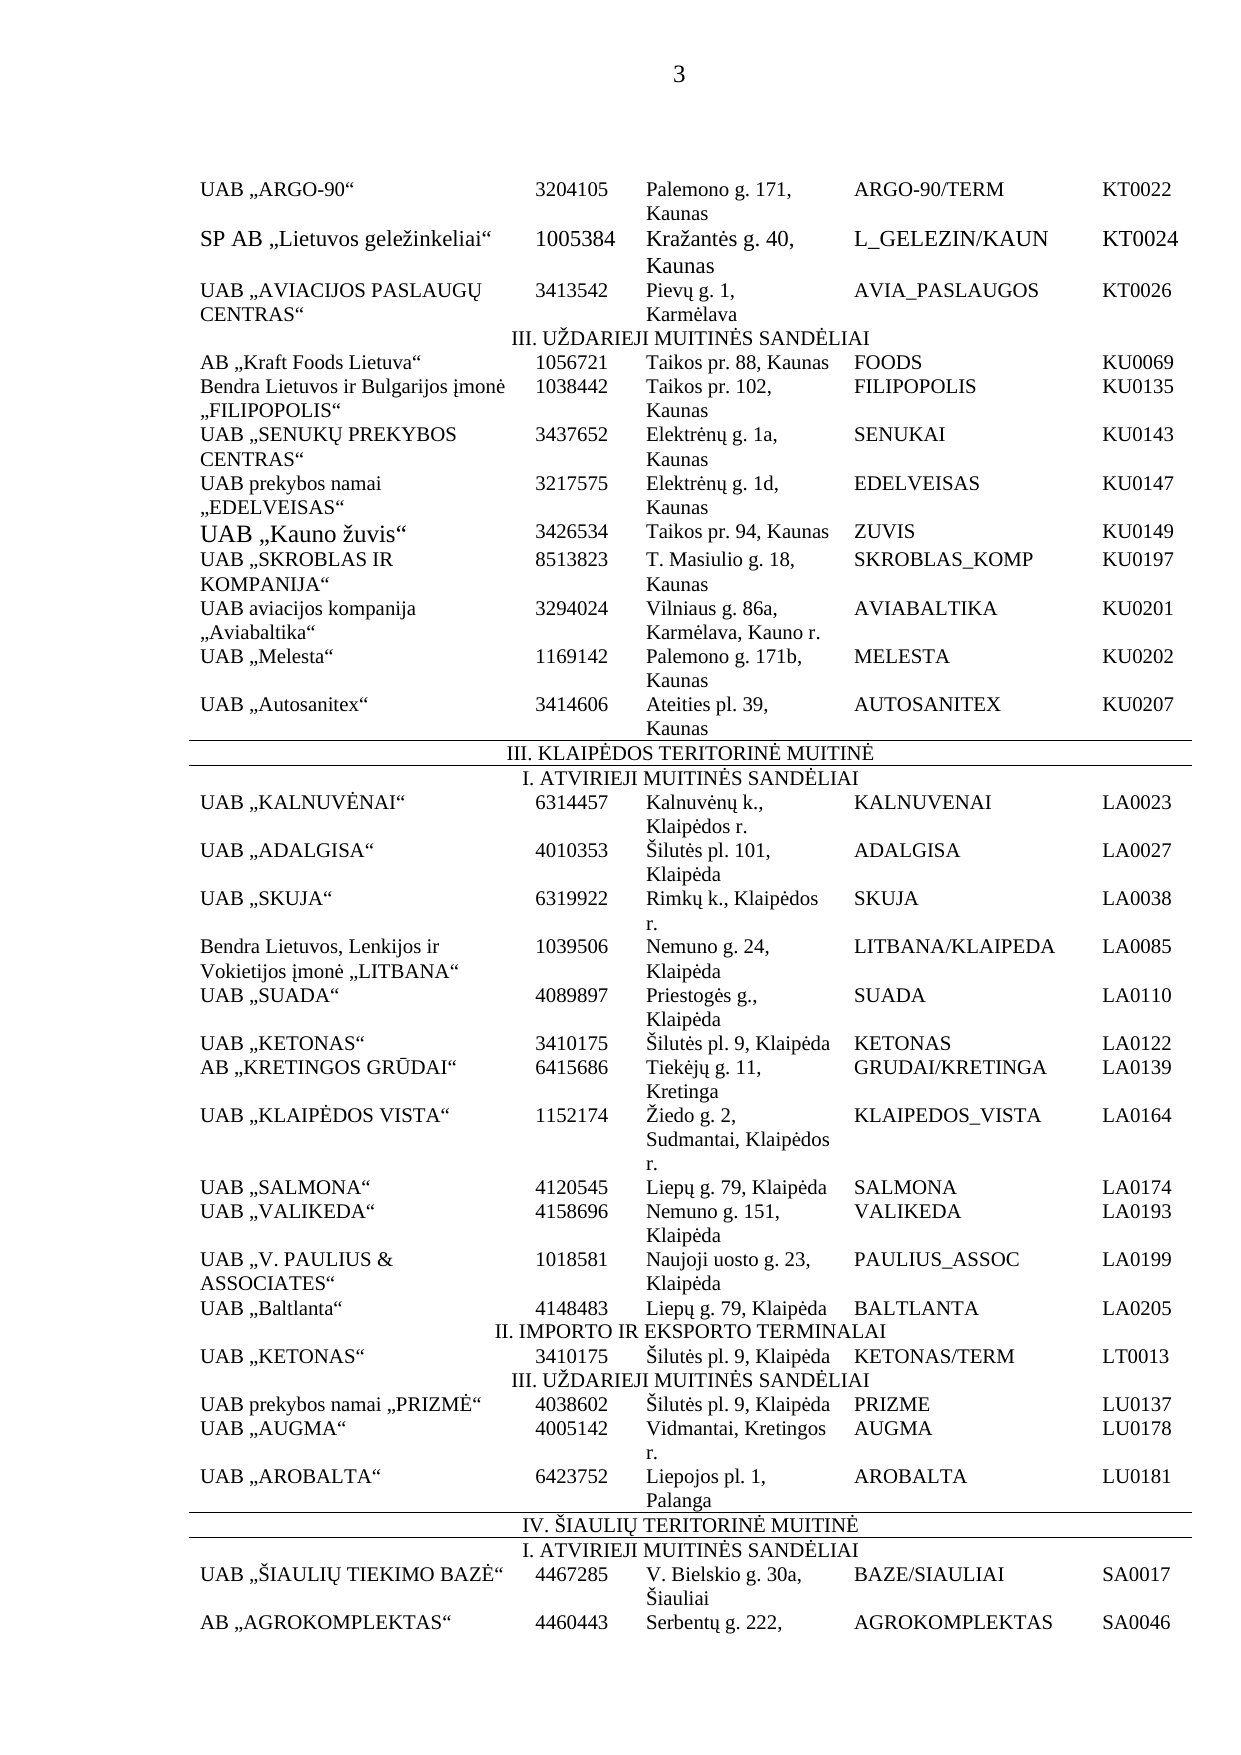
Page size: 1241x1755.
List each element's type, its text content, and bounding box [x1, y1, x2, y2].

table_cell KU0135 [1091, 374, 1192, 422]
table_cell UAB prekybos namai „PRIZMĖ“ [189, 1392, 524, 1416]
table_cell L_GELEZIN/KAUN [843, 225, 1091, 278]
table_cell Bendra Lietuvos, Lenkijos ir Vokietijos įmonė „LITBANA“ [189, 935, 524, 983]
table_cell AVIA_PASLAUGOS [843, 278, 1091, 326]
table_cell Bendra Lietuvos ir Bulgarijos įmonė „FILIPOPOLIS“ [189, 374, 524, 422]
table_cell UAB „SKROBLAS IR KOMPANIJA“ [189, 548, 524, 596]
table_cell UAB prekybos namai „EDELVEISAS“ [189, 471, 524, 519]
table_cell Pievų g. 1, Karmėlava [635, 278, 843, 326]
table_cell Kražantės g. 40, Kaunas [635, 225, 843, 278]
table_cell Taikos pr. 88, Kaunas [635, 350, 843, 374]
table_cell Elektrėnų g. 1a, Kaunas [635, 423, 843, 471]
table_cell Šilutės pl. 9, Klaipėda [635, 1344, 843, 1368]
table_cell Vilniaus g. 86a, Karmėlava, Kauno r. [635, 596, 843, 644]
table_cell UAB „SALMONA“ [189, 1175, 524, 1199]
table_cell Naujoji uosto g. 23, Klaipėda [635, 1247, 843, 1295]
table_cell 4010353 [524, 838, 634, 886]
table_cell UAB „SKUJA“ [189, 886, 524, 934]
table_cell 3426534 [524, 519, 634, 547]
table_cell KU0197 [1091, 548, 1192, 596]
table_cell UAB „KETONAS“ [189, 1344, 524, 1368]
table_cell 6423752 [524, 1464, 634, 1512]
table_cell SALMONA [843, 1175, 1091, 1199]
table_cell 8513823 [524, 548, 634, 596]
table_cell GRUDAI/KRETINGA [843, 1055, 1091, 1103]
table_cell Serbentų g. 222, [635, 1610, 843, 1634]
table_cell LA0085 [1091, 935, 1192, 983]
table_cell 3217575 [524, 471, 634, 519]
table_cell 3410175 [524, 1031, 634, 1055]
table_cell 1005384 [524, 225, 634, 278]
table_cell ARGO-90/TERM [843, 177, 1091, 225]
table_cell UAB „ADALGISA“ [189, 838, 524, 886]
table_cell LA0110 [1091, 983, 1192, 1031]
table_cell III. KLAIPĖDOS TERITORINĖ MUITINĖ [189, 741, 1192, 765]
table_cell I. ATVIRIEJI MUITINĖS SANDĖLIAI [189, 766, 1192, 790]
table_cell 3294024 [524, 596, 634, 644]
table_cell LU0181 [1091, 1464, 1192, 1512]
table_cell Šilutės pl. 9, Klaipėda [635, 1031, 843, 1055]
table_cell T. Masiulio g. 18, Kaunas [635, 548, 843, 596]
table_cell 6314457 [524, 790, 634, 838]
table_cell LA0199 [1091, 1247, 1192, 1295]
table_cell Liepojos pl. 1, Palanga [635, 1464, 843, 1512]
table_cell AROBALTA [843, 1464, 1091, 1512]
table_cell SKROBLAS_KOMP [843, 548, 1091, 596]
table_cell Tiekėjų g. 11, Kretinga [635, 1055, 843, 1103]
table_cell KU0207 [1091, 692, 1192, 740]
table_cell BALTLANTA [843, 1295, 1091, 1319]
table_cell KU0201 [1091, 596, 1192, 644]
table_cell 6415686 [524, 1055, 634, 1103]
table_cell AGROKOMPLEKTAS [843, 1610, 1091, 1634]
table_cell AB „KRETINGOS GRŪDAI“ [189, 1055, 524, 1103]
table_cell LA0038 [1091, 886, 1192, 934]
table_cell PRIZME [843, 1392, 1091, 1416]
table_cell LA0027 [1091, 838, 1192, 886]
table_cell LA0122 [1091, 1031, 1192, 1055]
table_cell PAULIUS_ASSOC [843, 1247, 1091, 1295]
table_cell UAB „Autosanitex“ [189, 692, 524, 740]
table_cell Liepų g. 79, Klaipėda [635, 1295, 843, 1319]
table_cell UAB „SENUKŲ PREKYBOS CENTRAS“ [189, 423, 524, 471]
table_cell 3413542 [524, 278, 634, 326]
table_cell V. Bielskio g. 30a, Šiauliai [635, 1562, 843, 1610]
table_cell LA0205 [1091, 1295, 1192, 1319]
table_cell UAB „AUGMA“ [189, 1416, 524, 1464]
table_cell 4148483 [524, 1295, 634, 1319]
table_cell UAB „SUADA“ [189, 983, 524, 1031]
table_cell UAB „V. PAULIUS & ASSOCIATES“ [189, 1247, 524, 1295]
table_cell LT0013 [1091, 1344, 1192, 1368]
table_cell KETONAS [843, 1031, 1091, 1055]
table_cell Elektrėnų g. 1d, Kaunas [635, 471, 843, 519]
table_cell LA0193 [1091, 1199, 1192, 1247]
table_cell Taikos pr. 102, Kaunas [635, 374, 843, 422]
table_cell 4467285 [524, 1562, 634, 1610]
table_cell LU0178 [1091, 1416, 1192, 1464]
table_cell 4120545 [524, 1175, 634, 1199]
table_cell KLAIPEDOS_VISTA [843, 1103, 1091, 1175]
table_cell Ateities pl. 39, Kaunas [635, 692, 843, 740]
table_cell UAB „VALIKEDA“ [189, 1199, 524, 1247]
table_cell 1038442 [524, 374, 634, 422]
table_cell 4089897 [524, 983, 634, 1031]
table_cell 4005142 [524, 1416, 634, 1464]
table_cell UAB „Kauno žuvis“ [189, 519, 524, 547]
table_cell AVIABALTIKA [843, 596, 1091, 644]
table_cell AUTOSANITEX [843, 692, 1091, 740]
table_cell UAB „KLAIPĖDOS VISTA“ [189, 1103, 524, 1175]
table_cell UAB „Melesta“ [189, 644, 524, 692]
table_cell EDELVEISAS [843, 471, 1091, 519]
table_cell SENUKAI [843, 423, 1091, 471]
table_cell SA0046 [1091, 1610, 1192, 1634]
table_cell KT0022 [1091, 177, 1192, 225]
table_cell Taikos pr. 94, Kaunas [635, 519, 843, 547]
table_cell Liepų g. 79, Klaipėda [635, 1175, 843, 1199]
table_cell SUADA [843, 983, 1091, 1031]
table_cell KT0024 [1091, 225, 1192, 278]
table_cell 3414606 [524, 692, 634, 740]
table_cell UAB „ARGO-90“ [189, 177, 524, 225]
table_cell LU0137 [1091, 1392, 1192, 1416]
table_cell KU0149 [1091, 519, 1192, 547]
table_cell Kalnuvėnų k., Klaipėdos r. [635, 790, 843, 838]
table_cell LA0023 [1091, 790, 1192, 838]
table_cell III. UŽDARIEJI MUITINĖS SANDĖLIAI [189, 326, 1192, 350]
table_cell LITBANA/KLAIPEDA [843, 935, 1091, 983]
table_cell AUGMA [843, 1416, 1091, 1464]
table_cell 3204105 [524, 177, 634, 225]
table_cell IV. ŠIAULIŲ TERITORINĖ MUITINĖ [189, 1513, 1192, 1537]
table_cell UAB „Baltlanta“ [189, 1295, 524, 1319]
table_cell ZUVIS [843, 519, 1091, 547]
table_cell LA0139 [1091, 1055, 1192, 1103]
table_cell LA0174 [1091, 1175, 1192, 1199]
table_cell VALIKEDA [843, 1199, 1091, 1247]
table_cell 4460443 [524, 1610, 634, 1634]
table_cell II. IMPORTO IR EKSPORTO TERMINALAI [189, 1320, 1192, 1343]
table_cell FILIPOPOLIS [843, 374, 1091, 422]
table_cell KT0026 [1091, 278, 1192, 326]
table_cell KU0147 [1091, 471, 1192, 519]
table_cell AB „AGROKOMPLEKTAS“ [189, 1610, 524, 1634]
table_cell KU0069 [1091, 350, 1192, 374]
table_cell LA0164 [1091, 1103, 1192, 1175]
table_cell Palemono g. 171b, Kaunas [635, 644, 843, 692]
table_cell SA0017 [1091, 1562, 1192, 1610]
table_cell ADALGISA [843, 838, 1091, 886]
table_cell Nemuno g. 151, Klaipėda [635, 1199, 843, 1247]
table_cell Šilutės pl. 101, Klaipėda [635, 838, 843, 886]
table_cell 1039506 [524, 935, 634, 983]
table_cell FOODS [843, 350, 1091, 374]
table_cell Šilutės pl. 9, Klaipėda [635, 1392, 843, 1416]
table_cell UAB „ŠIAULIŲ TIEKIMO BAZĖ“ [189, 1562, 524, 1610]
table_cell SKUJA [843, 886, 1091, 934]
table_cell Rimkų k., Klaipėdos r. [635, 886, 843, 934]
table_cell KU0202 [1091, 644, 1192, 692]
table_cell SP AB „Lietuvos geležinkeliai“ [189, 225, 524, 278]
table_cell Žiedo g. 2, Sudmantai, Klaipėdos r. [635, 1103, 843, 1175]
table_cell Nemuno g. 24, Klaipėda [635, 935, 843, 983]
table_cell UAB „AROBALTA“ [189, 1464, 524, 1512]
table_cell 3410175 [524, 1344, 634, 1368]
table_cell 4038602 [524, 1392, 634, 1416]
table_cell 1018581 [524, 1247, 634, 1295]
table_cell UAB „AVIACIJOS PASLAUGŲ CENTRAS“ [189, 278, 524, 326]
table_cell KETONAS/TERM [843, 1344, 1091, 1368]
table_cell UAB aviacijos kompanija „Aviabaltika“ [189, 596, 524, 644]
table_cell Palemono g. 171, Kaunas [635, 177, 843, 225]
table_cell 6319922 [524, 886, 634, 934]
table_cell UAB „KETONAS“ [189, 1031, 524, 1055]
table_cell I. ATVIRIEJI MUITINĖS SANDĖLIAI [189, 1538, 1192, 1562]
table_cell 1056721 [524, 350, 634, 374]
table_cell 3437652 [524, 423, 634, 471]
table_cell KALNUVENAI [843, 790, 1091, 838]
table_cell Vidmantai, Kretingos r. [635, 1416, 843, 1464]
table_cell AB „Kraft Foods Lietuva“ [189, 350, 524, 374]
table_cell BAZE/SIAULIAI [843, 1562, 1091, 1610]
table_cell III. UŽDARIEJI MUITINĖS SANDĖLIAI [189, 1368, 1192, 1392]
table_cell Priestogės g., Klaipėda [635, 983, 843, 1031]
table_cell MELESTA [843, 644, 1091, 692]
table_cell KU0143 [1091, 423, 1192, 471]
table_cell 1169142 [524, 644, 634, 692]
table_cell 4158696 [524, 1199, 634, 1247]
table_cell UAB „KALNUVĖNAI“ [189, 790, 524, 838]
table_cell 1152174 [524, 1103, 634, 1175]
